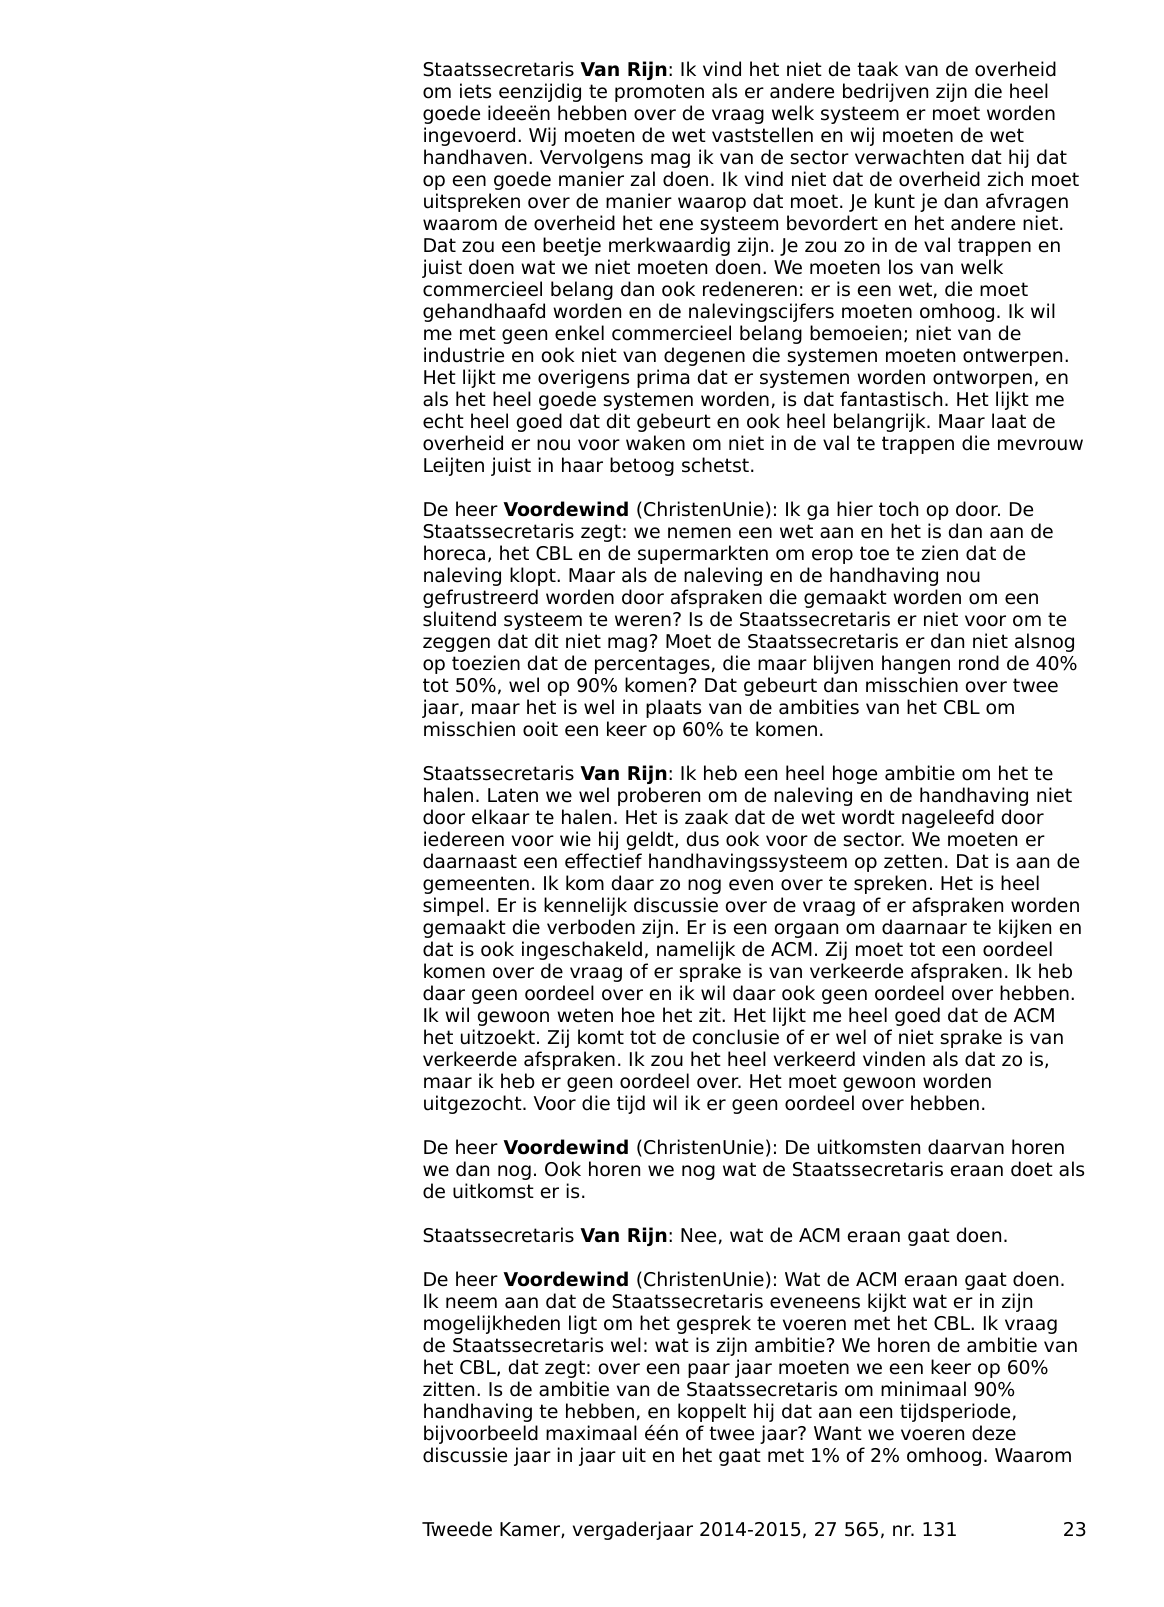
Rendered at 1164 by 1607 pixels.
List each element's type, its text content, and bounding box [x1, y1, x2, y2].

text Staatssecretaris Van Rijn: Ik heb een heel hoge ambitie om het te halen. Laten we wel proberen om de naleving en de handhaving niet door elkaar te halen. Het is zaak dat de wet wordt nageleefd door iedereen voor wie hij geldt, dus ook voor de sector. We moeten er daarnaast een effectief handhavingssysteem op zetten. Dat is aan de gemeenten. Ik kom daar zo nog even over te spreken. Het is heel simpel. Er is kennelijk discussie over de vraag of er afspraken worden gemaakt die verboden zijn. Er is een orgaan om daarnaar te kijken en dat is ook ingeschakeld, namelijk de ACM. Zij moet tot een oordeel komen over de vraag of er sprake is van verkeerde afspraken. Ik heb daar geen oordeel over en ik wil daar ook geen oordeel over hebben. Ik wil gewoon weten hoe het zit. Het lijkt me heel goed dat de ACM het uitzoekt. Zij komt tot de conclusie of er wel of niet sprake is van verkeerde afspraken. Ik zou het heel verkeerd vinden als dat zo is, maar ik heb er geen oordeel over. Het moet gewoon worden uitgezocht. Voor die tijd wil ik er geen oordeel over hebben. [422, 763, 1087, 1114]
text De heer Voordewind (ChristenUnie): Ik ga hier toch op door. De Staatssecretaris zegt: we nemen een wet aan en het is dan aan de horeca, het CBL en de supermarkten om erop toe te zien dat de naleving klopt. Maar als de naleving en de handhaving nou gefrustreerd worden door afspraken die gemaakt worden om een sluitend systeem te weren? Is de Staatssecretaris er niet voor om te zeggen dat dit niet mag? Moet de Staatssecretaris er dan niet alsnog op toezien dat de percentages, die maar blijven hangen rond de 40% tot 50%, wel op 90% komen? Dat gebeurt dan misschien over twee jaar, maar het is wel in plaats van de ambities van het CBL om misschien ooit een keer op 60% te komen. [422, 499, 1087, 741]
text De heer Voordewind (ChristenUnie): De uitkomsten daarvan horen we dan nog. Ook horen we nog wat de Staatssecretaris eraan doet als de uitkomst er is. [422, 1137, 1087, 1203]
text Staatssecretaris Van Rijn: Nee, wat de ACM eraan gaat doen. [422, 1225, 1087, 1247]
text Staatssecretaris Van Rijn: Ik vind het niet de taak van de overheid om iets eenzijdig te promoten als er andere bedrijven zijn die heel goede ideeën hebben over de vraag welk systeem er moet worden ingevoerd. Wij moeten de wet vaststellen en wij moeten de wet handhaven. Vervolgens mag ik van de sector verwachten dat hij dat op een goede manier zal doen. Ik vind niet dat de overheid zich moet uitspreken over de manier waarop dat moet. Je kunt je dan afvragen waarom de overheid het ene systeem bevordert en het andere niet. Dat zou een beetje merkwaardig zijn. Je zou zo in de val trappen en juist doen wat we niet moeten doen. We moeten los van welk commercieel belang dan ook redeneren: er is een wet, die moet gehandhaafd worden en de nalevingscijfers moeten omhoog. Ik wil me met geen enkel commercieel belang bemoeien; niet van de industrie en ook niet van degenen die systemen moeten ontwerpen. Het lijkt me overigens prima dat er systemen worden ontworpen, en als het heel goede systemen worden, is dat fantastisch. Het lijkt me echt heel goed dat dit gebeurt en ook heel belangrijk. Maar laat de overheid er nou voor waken om niet in de val te trappen die mevrouw Leijten juist in haar betoog schetst. [422, 59, 1087, 477]
text De heer Voordewind (ChristenUnie): Wat de ACM eraan gaat doen. Ik neem aan dat de Staatssecretaris eveneens kijkt wat er in zijn mogelijkheden ligt om het gesprek te voeren met het CBL. Ik vraag de Staatssecretaris wel: wat is zijn ambitie? We horen de ambitie van het CBL, dat zegt: over een paar jaar moeten we een keer op 60% zitten. Is de ambitie van de Staatssecretaris om minimaal 90% handhaving te hebben, en koppelt hij dat aan een tijdsperiode, bijvoorbeeld maximaal één of twee jaar? Want we voeren deze discussie jaar in jaar uit en het gaat met 1% of 2% omhoog. Waarom [422, 1269, 1087, 1467]
